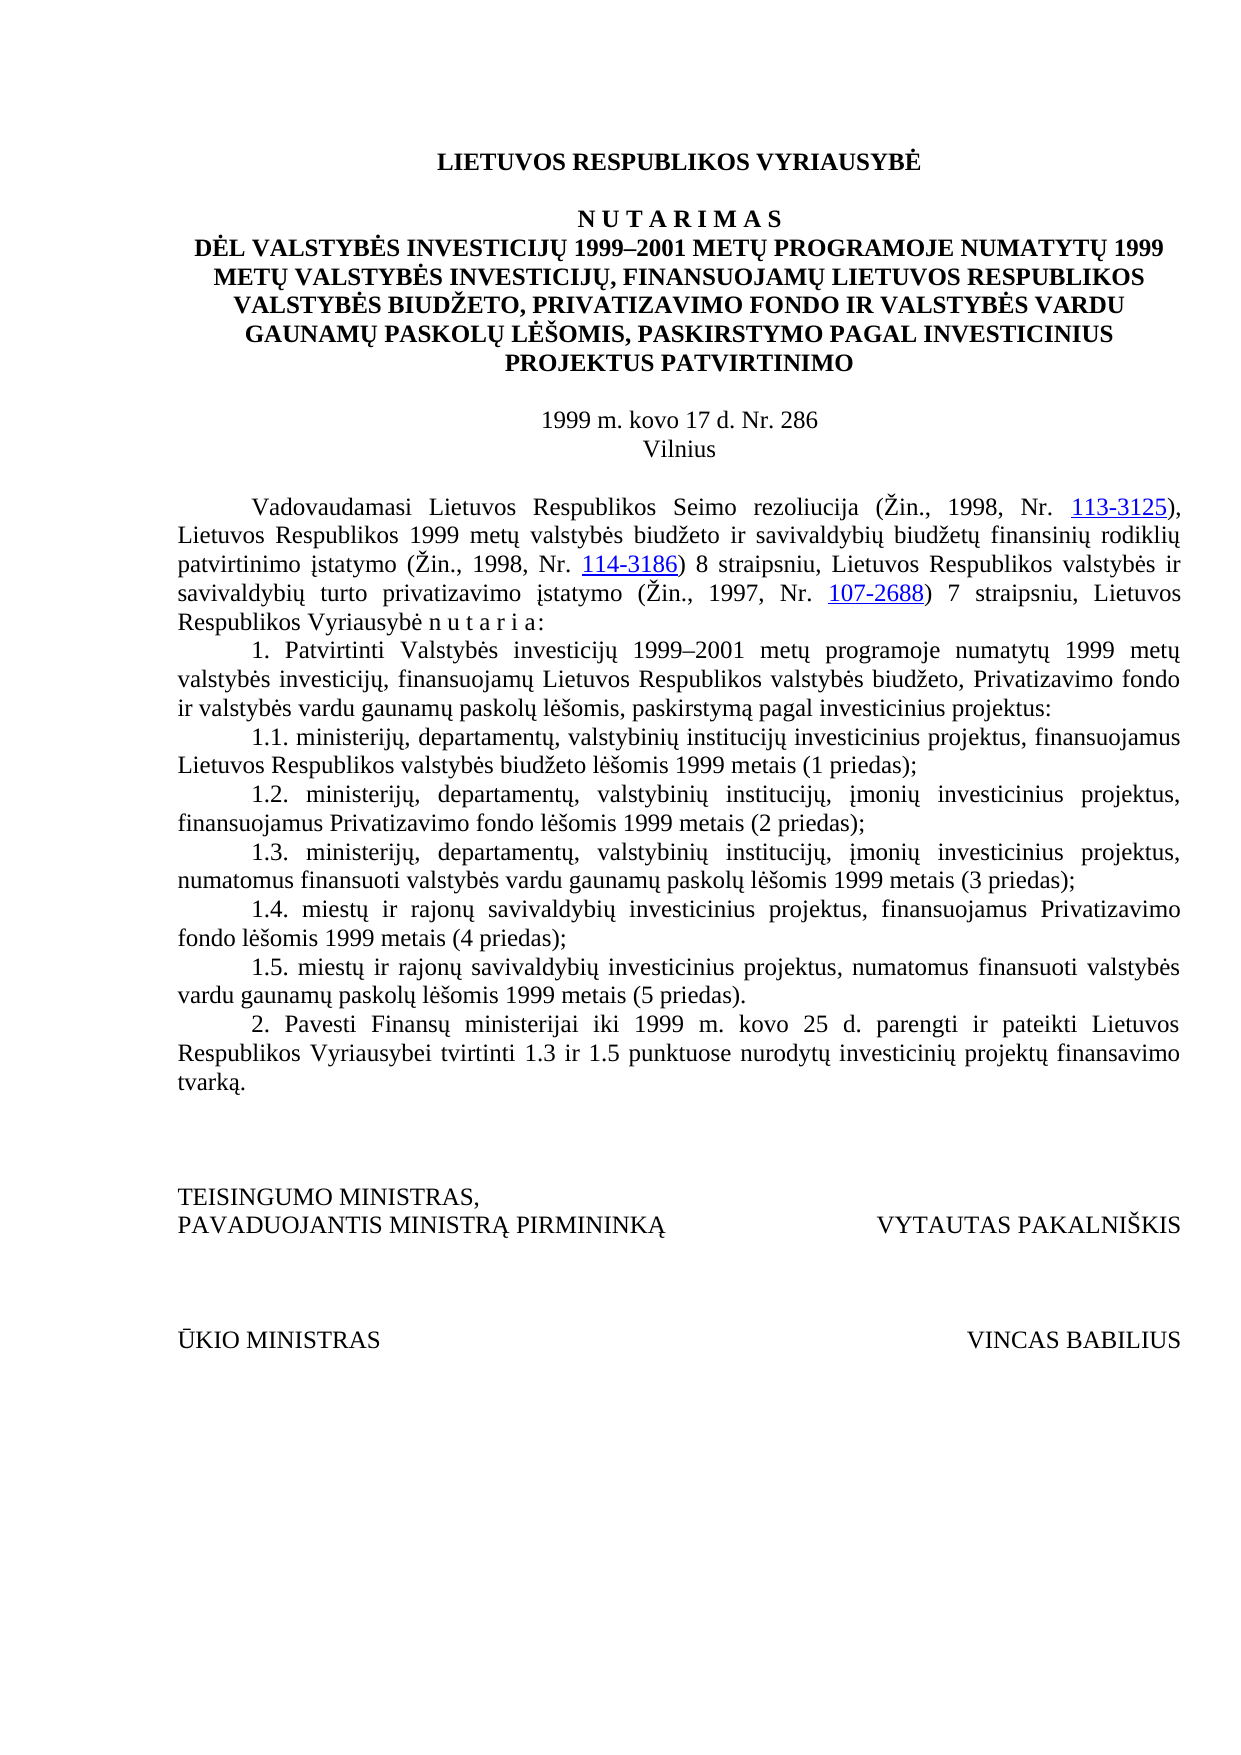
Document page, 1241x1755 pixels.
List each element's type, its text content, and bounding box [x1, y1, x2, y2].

text 1.1. ministerijų, departamentų, valstybinių institucijų investicinius projektus, finansuojamus Lietuvos Respublikos valstybės biudžeto lėšomis 1999 metais (1 priedas); [177, 722, 1181, 779]
text Ūkio ministras Vincas Babilius [177, 1326, 1181, 1354]
text N U T A R I M A S [177, 204, 1181, 233]
text Vilnius [177, 434, 1181, 463]
text Teisingumo ministras, [177, 1182, 1181, 1211]
text 1.5. miestų ir rajonų savivaldybių investicinius projektus, numatomus finansuoti valstybės vardu gaunamų paskolų lėšomis 1999 metais (5 priedas). [177, 952, 1181, 1009]
text 1.3. ministerijų, departamentų, valstybinių institucijų, įmonių investicinius projektus, numatomus finansuoti valstybės vardu gaunamų paskolų lėšomis 1999 metais (3 priedas); [177, 837, 1181, 894]
text 1999 m. kovo 17 d. Nr. 286 [177, 406, 1181, 434]
text 2. Pavesti Finansų ministerijai iki 1999 m. kovo 25 d. parengti ir pateikti Lietuvos Respublikos Vyriausybei tvirtinti 1.3 ir 1.5 punktuose nurodytų investicinių projektų finansavimo tvarką. [177, 1009, 1181, 1096]
text LIETUVOS RESPUBLIKOS VYRIAUSYBĖ [177, 147, 1181, 176]
text 1.4. miestų ir rajonų savivaldybių investicinius projektus, finansuojamus Privatizavimo fondo lėšomis 1999 metais (4 priedas); [177, 894, 1181, 952]
text 1. Patvirtinti Valstybės investicijų 1999–2001 metų programoje numatytų 1999 metų valstybės investicijų, finansuojamų Lietuvos Respublikos valstybės biudžeto, Privatizavimo fondo ir valstybės vardu gaunamų paskolų lėšomis, paskirstymą pagal investicinius projektus: [177, 636, 1181, 722]
text DĖL VALSTYBĖS INVESTICIJŲ 1999–2001 METŲ PROGRAMOJE NUMATYTŲ 1999 METŲ VALSTYBĖS INVESTICIJŲ, FINANSUOJAMŲ LIETUVOS RESPUBLIKOS VALSTYBĖS BIUDŽETO, PRIVATIZAVIMO FONDO IR VALSTYBĖS VARDU GAUNAMŲ PASKOLŲ LĖŠOMIS, PASKIRSTYMO PAGAL INVESTICINIUS PROJEKTUS PATVIRTINIMO [177, 233, 1181, 377]
text Pavaduojantis Ministrą Pirmininką Vytautas Pakalniškis [177, 1211, 1181, 1239]
text Vadovaudamasi Lietuvos Respublikos Seimo rezoliucija (Žin., 1998, Nr. 113-3125), Lietuvos Respublikos 1999 metų valstybės biudžeto ir savivaldybių biudžetų finansinių rodiklių patvirtinimo įstatymo (Žin., 1998, Nr. 114-3186) 8 straipsniu, Lietuvos Respublikos valstybės ir savivaldybių turto privatizavimo įstatymo (Žin., 1997, Nr. 107-2688) 7 straipsniu, Lietuvos Respublikos Vyriausybė nutaria: [177, 492, 1181, 636]
text 1.2. ministerijų, departamentų, valstybinių institucijų, įmonių investicinius projektus, finansuojamus Privatizavimo fondo lėšomis 1999 metais (2 priedas); [177, 779, 1181, 837]
